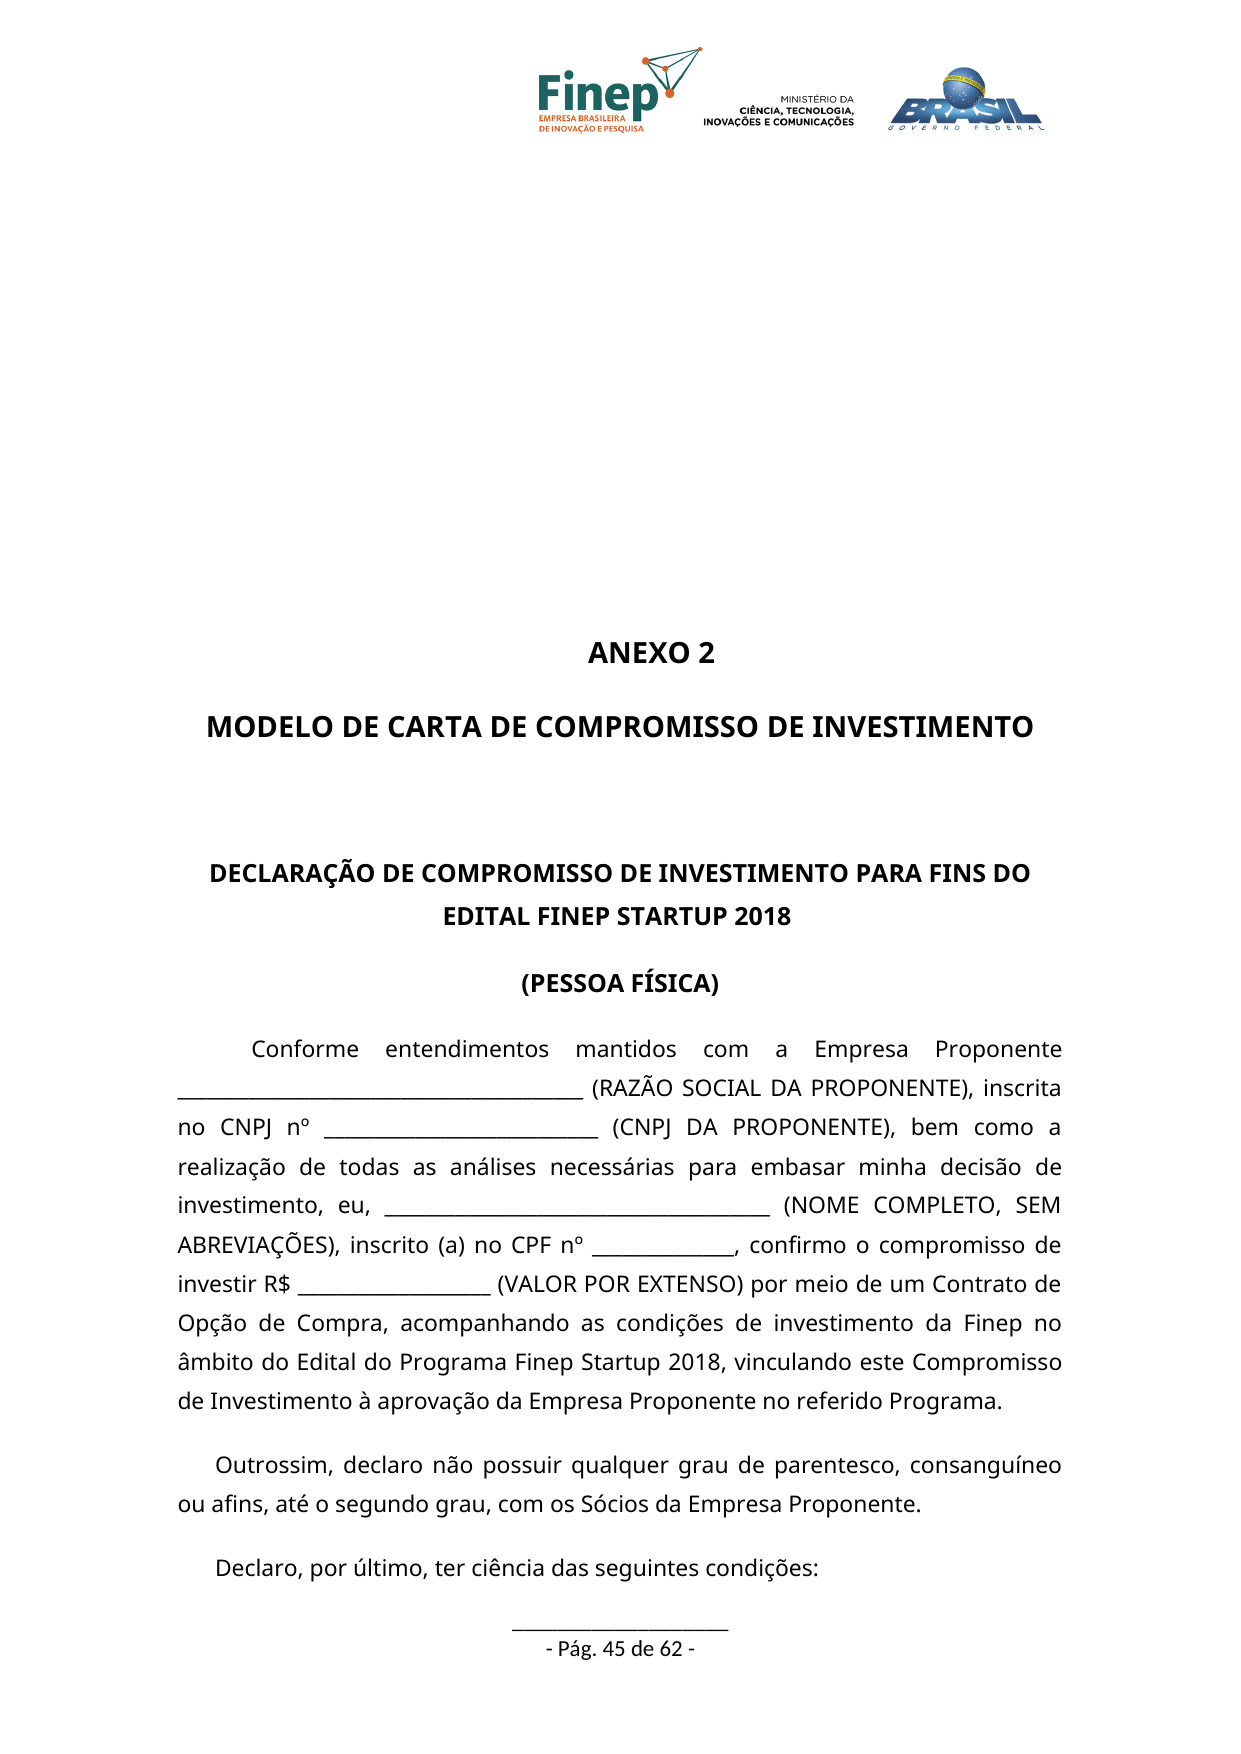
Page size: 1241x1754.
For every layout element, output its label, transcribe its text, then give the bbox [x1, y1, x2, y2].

list ANEXO 2 [240, 632, 1063, 672]
text MODELO DE CARTA DE COMPROMISSO DE INVESTIMENTO [177, 707, 1063, 746]
text Declaro, por último, ter ciência das seguintes condições: [177, 1552, 1063, 1583]
text (PESSOA FÍSICA) [177, 966, 1063, 1000]
text DECLARAÇÃO DE COMPROMISSO DE INVESTIMENTO PARA FINS DO EDITAL FINEP STARTUP 2018 [177, 856, 1063, 932]
text Conforme entendimentos mantidos com a Empresa Proponente ________________________________________ (RAZÃO SOCIAL DA PROPONENTE), inscrita no CNPJ nº ___________________________ (CNPJ DA PROPONENTE), bem como a realização de todas as análises necessárias para embasar minha decisão de investimento, eu, ______________________________________ (NOME COMPLETO, SEM ABREVIAÇÕES), inscrito (a) no CPF nº ______________, confirmo o compromisso de investir R$ ___________________ (VALOR POR EXTENSO) por meio de um Contrato de Opção de Compra, acompanhando as condições de investimento da Finep no âmbito do Edital do Programa Finep Startup 2018, vinculando este Compromisso de Investimento à aprovação da Empresa Proponente no referido Programa. [177, 1033, 1063, 1416]
text Outrossim, declaro não possuir qualquer grau de parentesco, consanguíneo ou afins, até o segundo grau, com os Sócios da Empresa Proponente. [177, 1449, 1063, 1519]
